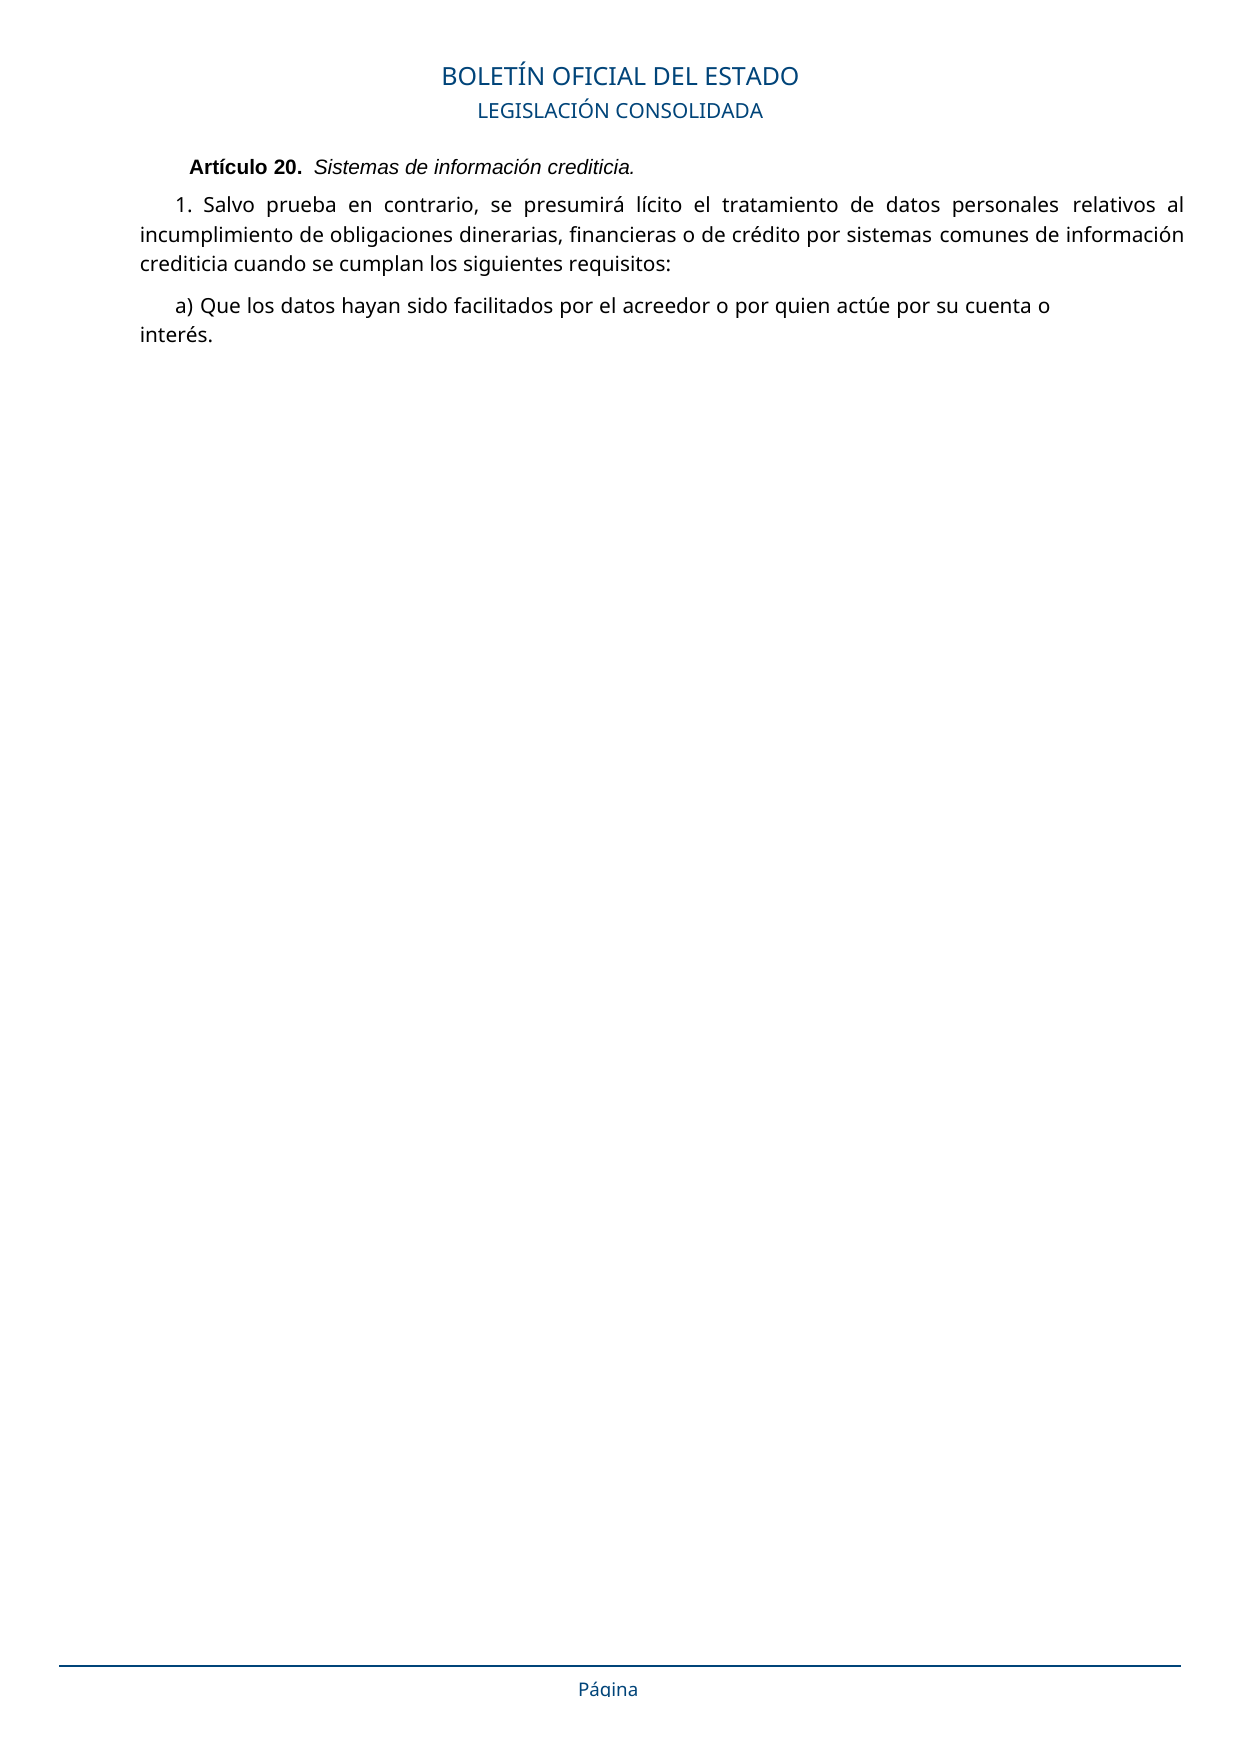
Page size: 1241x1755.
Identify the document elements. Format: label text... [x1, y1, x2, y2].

list Que los datos hayan sido facilitados por el acreedor o por quien actúe por su cuenta o interés. [139, 291, 1052, 349]
list Salvo prueba en contrario, se presumirá lícito el tratamiento de datos personales relativos al incumplimiento de obligaciones dinerarias, financieras o de crédito por sistemas comunes de información crediticia cuando se cumplan los siguientes requisitos: [139, 191, 1184, 278]
text Artículo 20. Sistemas de información crediticia. [189, 154, 1184, 178]
